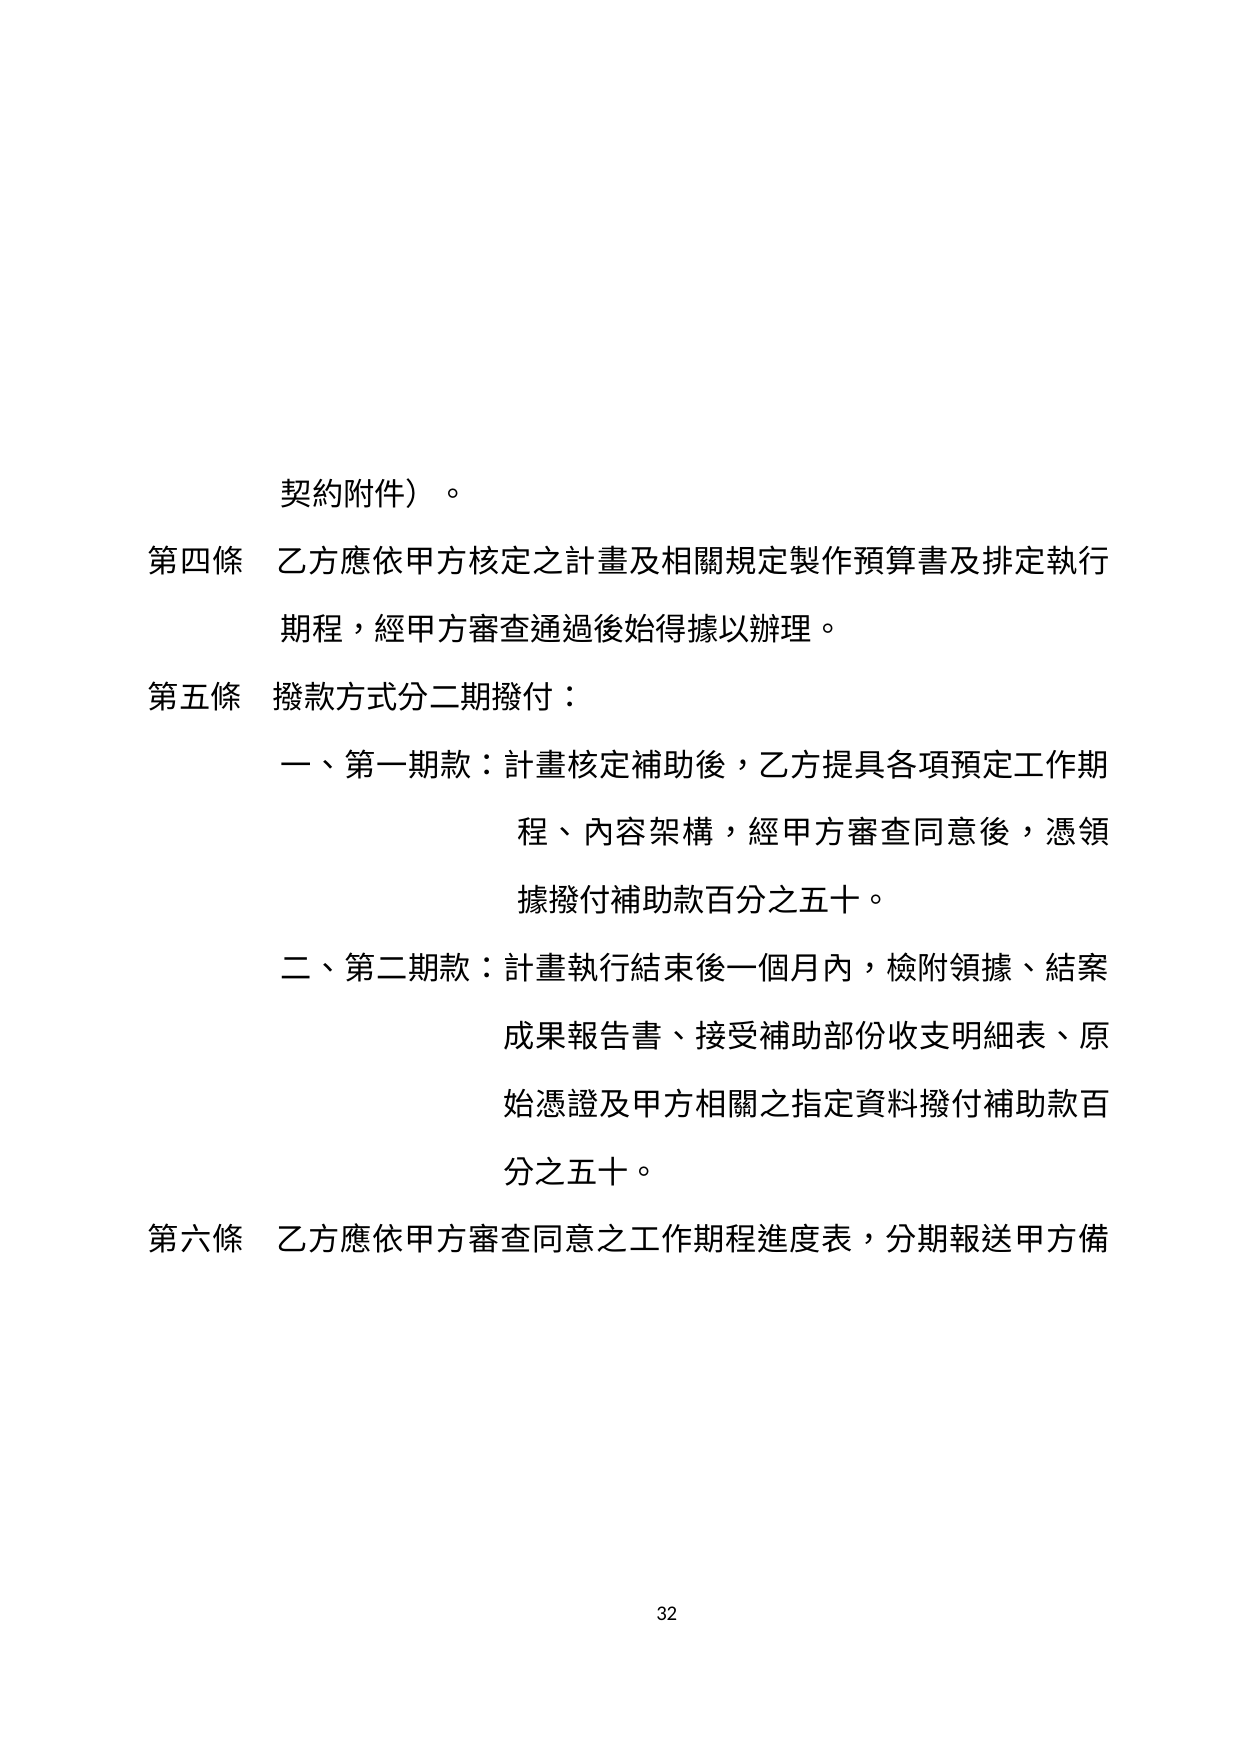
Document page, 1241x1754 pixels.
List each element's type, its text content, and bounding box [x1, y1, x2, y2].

text 第六條 乙方應依甲方審查同意之工作期程進度表，分期報送甲方備 [148, 1214, 1110, 1260]
text 第四條 乙方應依甲方核定之計畫及相關規定製作預算書及排定執行期程，經甲方審查通過後始得據以辦理。 [148, 536, 1110, 649]
text 一、第一期款：計畫核定補助後，乙方提具各項預定工作期程、內容架構，經甲方審查同意後，憑領據撥付補助款百分之五十。 [281, 740, 1110, 921]
text 契約附件）。 [148, 469, 1110, 514]
text 二、第二期款：計畫執行結束後一個月內，檢附領據、結案成果報告書、接受補助部份收支明細表、原始憑證及甲方相關之指定資料撥付補助款百分之五十。 [280, 943, 1110, 1192]
text 第五條 撥款方式分二期撥付： [148, 672, 1110, 717]
